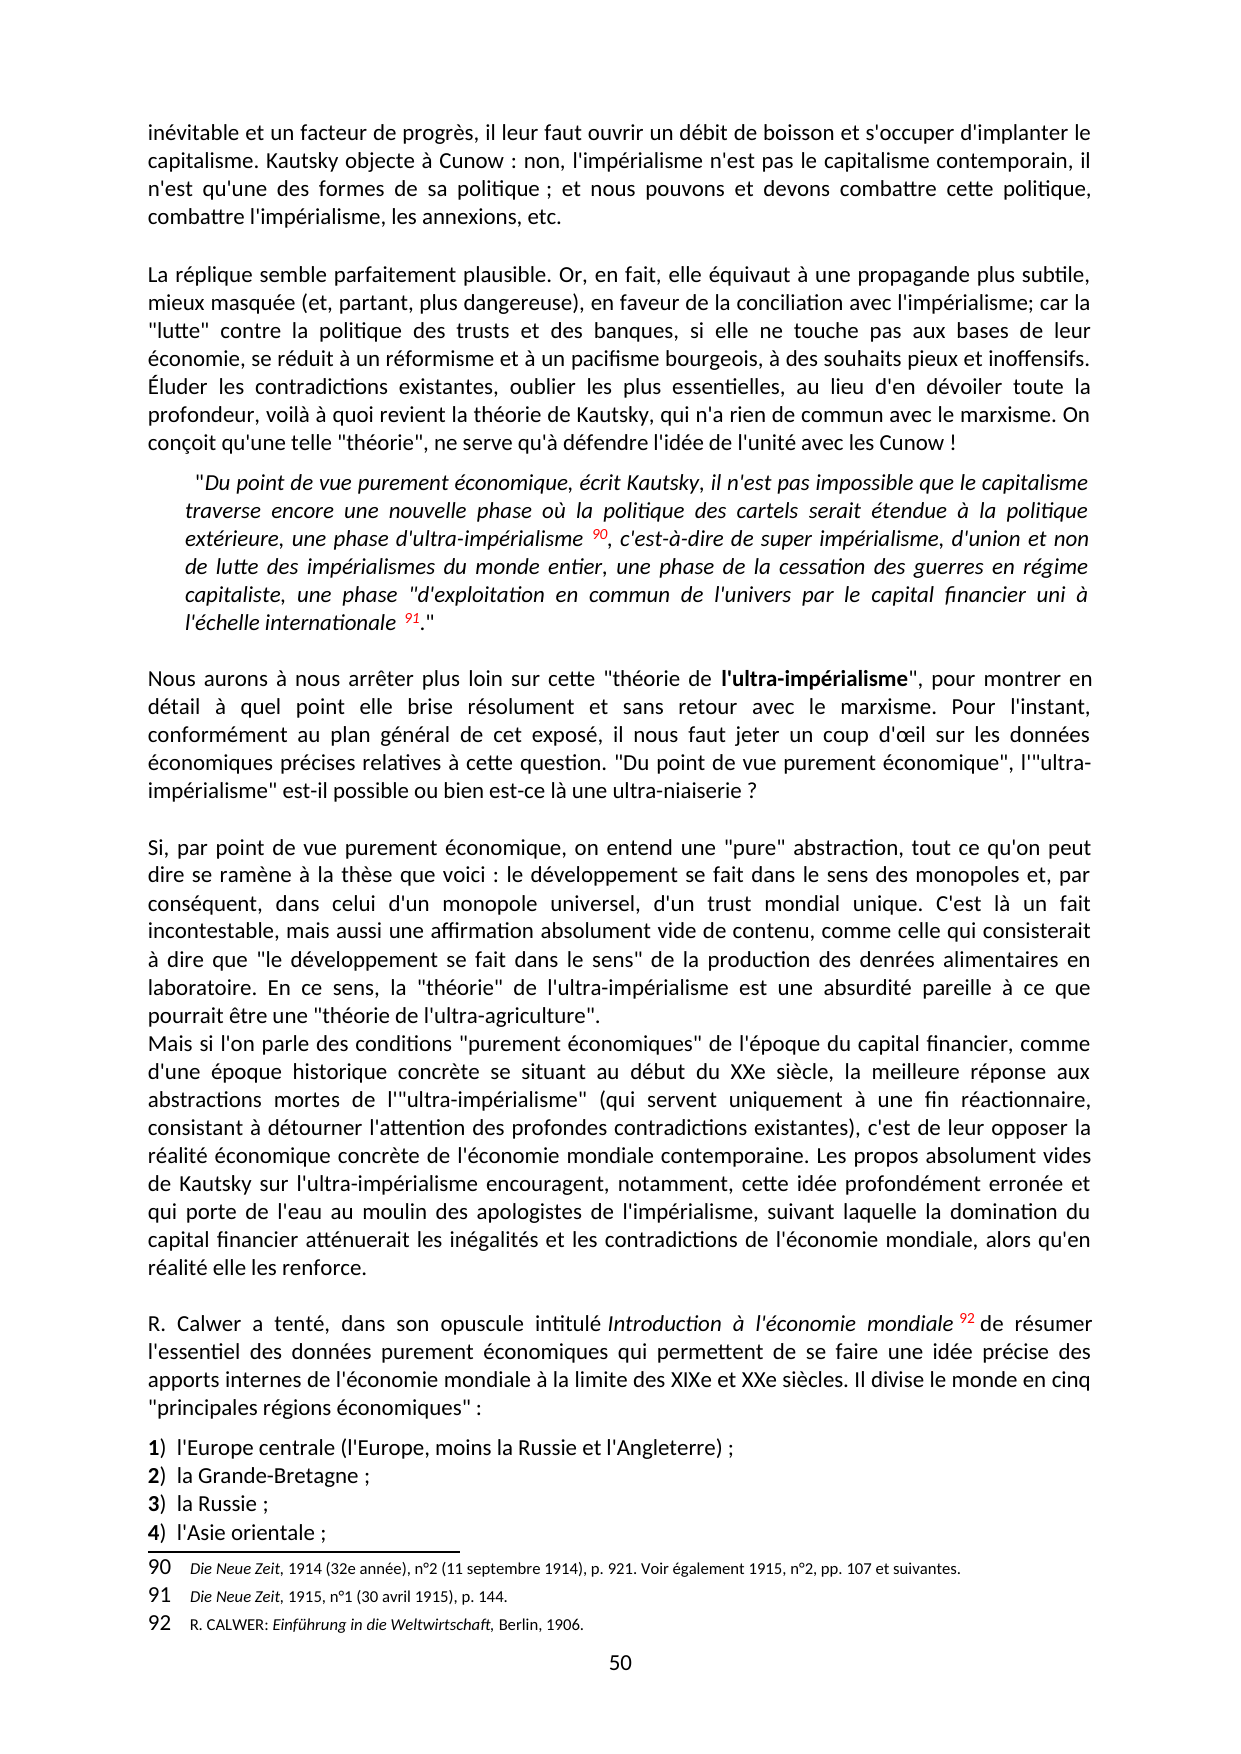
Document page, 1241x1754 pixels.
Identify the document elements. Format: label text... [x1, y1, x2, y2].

text Die Neue Zeit, 1914 (32e année), n°2 (11 septembre 1914), p. 921. Voir également 1915, n°2, pp. 107 et suivantes. [148, 1552, 1093, 1580]
text 4) l'Asie orientale ; [148, 1518, 1093, 1546]
text Si, par point de vue purement économique, on entend une "pure" abstraction, tout ce qu'on peut dire se ramène à la thèse que voici : le développement se fait dans le sens des monopoles et, par conséquent, dans celui d'un monopole universel, d'un trust mondial unique. C'est là un fait incontestable, mais aussi une affirmation absolument vide de contenu, comme celle qui consisterait à dire que "le développement se fait dans le sens" de la production des denrées alimentaires en laboratoire. En ce sens, la "théorie" de l'ultra-impérialisme est une absurdité pareille à ce que pourrait être une "théorie de l'ultra-agriculture". [148, 833, 1093, 1029]
text 1) l'Europe centrale (l'Europe, moins la Russie et l'Angleterre) ; [148, 1433, 1093, 1462]
text 2) la Grande-Bretagne ; [148, 1462, 1093, 1489]
text inévitable et un facteur de progrès, il leur faut ouvrir un débit de boisson et s'occuper d'implanter le capitalisme. Kautsky objecte à Cunow : non, l'impérialisme n'est pas le capitalisme contemporain, il n'est qu'une des formes de sa politique ; et nous pouvons et devons combattre cette politique, combattre l'impérialisme, les annexions, etc. [148, 118, 1093, 230]
text "Du point de vue purement économique, écrit Kautsky, il n'est pas impossible que le capitalisme traverse encore une nouvelle phase où la politique des cartels serait étendue à la politique extérieure, une phase d'ultra-impérialisme , c'est-à-dire de super impérialisme, d'union et non de lutte des impérialismes du monde entier, une phase de la cessation des guerres en régime capitaliste, une phase "d'exploitation en commun de l'univers par le capital financier uni à l'échelle internationale ." [148, 468, 1093, 636]
text R. CALWER: Einführung in die Weltwirtschaft, Berlin, 1906. [148, 1608, 1093, 1636]
text R. Calwer a tenté, dans son opuscule intitulé Introduction à l'économie mondiale de résumer l'essentiel des données purement économiques qui permettent de se faire une idée précise des apports internes de l'économie mondiale à la limite des XIXe et XXe siècles. Il divise le monde en cinq "principales régions économiques" : [148, 1309, 1093, 1421]
text Nous aurons à nous arrêter plus loin sur cette "théorie de l'ultra-impérialisme", pour montrer en détail à quel point elle brise résolument et sans retour avec le marxisme. Pour l'instant, conformément au plan général de cet exposé, il nous faut jeter un coup d'œil sur les données économiques précises relatives à cette question. "Du point de vue purement économique", l'"ultra-impérialisme" est-il possible ou bien est-ce là une ultra-niaiserie ? [148, 664, 1093, 804]
text 3) la Russie ; [148, 1489, 1093, 1518]
text Die Neue Zeit, 1915, n°1 (30 avril 1915), p. 144. [148, 1580, 1093, 1608]
text Mais si l'on parle des conditions "purement économiques" de l'époque du capital financier, comme d'une époque historique concrète se situant au début du XXe siècle, la meilleure réponse aux abstractions mortes de l'"ultra-impérialisme" (qui servent uniquement à une fin réactionnaire, consistant à détourner l'attention des profondes contradictions existantes), c'est de leur opposer la réalité économique concrète de l'économie mondiale contemporaine. Les propos absolument vides de Kautsky sur l'ultra-impérialisme encouragent, notamment, cette idée profondément erronée et qui porte de l'eau au moulin des apologistes de l'impérialisme, suivant laquelle la domination du capital financier atténuerait les inégalités et les contradictions de l'économie mondiale, alors qu'en réalité elle les renforce. [148, 1029, 1093, 1281]
text La réplique semble parfaitement plausible. Or, en fait, elle équivaut à une propagande plus subtile, mieux masquée (et, partant, plus dangereuse), en faveur de la conciliation avec l'impérialisme; car la "lutte" contre la politique des trusts et des banques, si elle ne touche pas aux bases de leur économie, se réduit à un réformisme et à un pacifisme bourgeois, à des souhaits pieux et inoffensifs. Éluder les contradictions existantes, oublier les plus essentielles, au lieu d'en dévoiler toute la profondeur, voilà à quoi revient la théorie de Kautsky, qui n'a rien de commun avec le marxisme. On conçoit qu'une telle "théorie", ne serve qu'à défendre l'idée de l'unité avec les Cunow ! [148, 260, 1093, 456]
